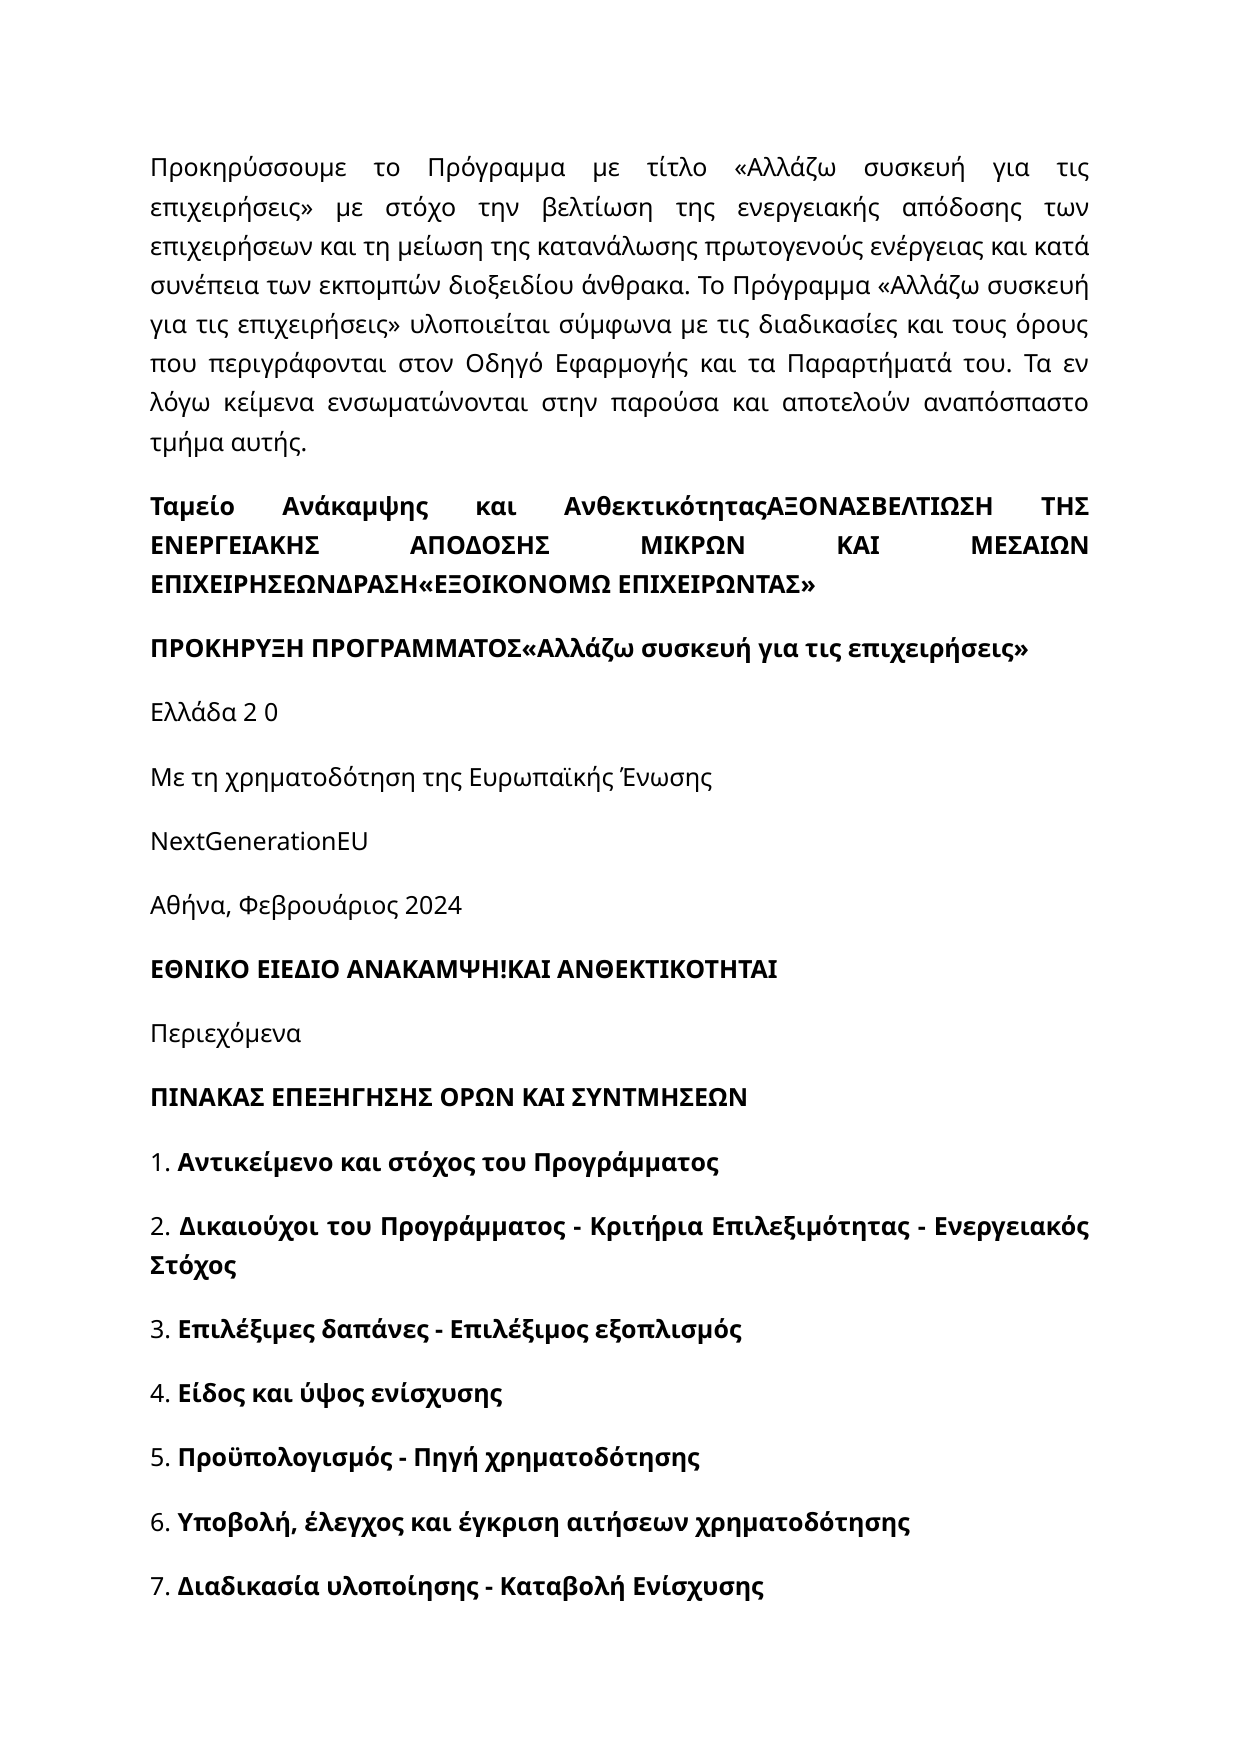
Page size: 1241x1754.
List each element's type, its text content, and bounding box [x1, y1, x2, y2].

text Ταμείο Ανάκαμψης και ΑνθεκτικότηταςΑΞΟΝΑΣΒΕΛΤΙΩΣΗ ΤΗΣ ΕΝΕΡΓΕΙΑΚΗΣ ΑΠΟΔΟΣΗΣ ΜΙΚΡΩΝ ΚΑΙ ΜΕΣΑΙΩΝ ΕΠΙΧΕΙΡΗΣΕΩΝΔΡΑΣΗ«ΕΞΟΙΚΟΝΟΜΩ ΕΠΙΧΕΙΡΩΝΤΑΣ» [150, 488, 1090, 601]
text 6. Υποβολή, έλεγχος και έγκριση αιτήσεων χρηματοδότησης [150, 1504, 1090, 1538]
text ΠΡΟΚΗΡΥΞΗ ΠΡΟΓΡΑΜΜΑΤΟΣ«Αλλάζω συσκευή για τις επιχειρήσεις» [150, 631, 1090, 665]
text ΕΘΝΙΚΟ ΕΙΕΔΙΟ ΑΝΑΚΑΜΨΗ!ΚΑΙ ΑΝΘΕΚΤΙΚΟΤΗΤΑΙ [150, 952, 1090, 986]
text 4. Είδος και ύψος ενίσχυσης [150, 1376, 1090, 1410]
text ΠΙΝΑΚΑΣ ΕΠΕΞΗΓΗΣΗΣ ΟΡΩΝ ΚΑΙ ΣΥΝΤΜΗΣΕΩΝ [150, 1080, 1090, 1114]
text 7. Διαδικασία υλοποίησης - Καταβολή Ενίσχυσης [150, 1568, 1090, 1602]
text 5. Προϋπολογισμός - Πηγή χρηματοδότησης [150, 1440, 1090, 1474]
text Προκηρύσσουμε το Πρόγραμμα με τίτλο «Αλλάζω συσκευή για τις επιχειρήσεις» με στόχο την βελτίωση της ενεργειακής απόδοσης των επιχειρήσεων και τη μείωση της κατανάλωσης πρωτογενούς ενέργειας και κατά συνέπεια των εκπομπών διοξειδίου άνθρακα. Το Πρόγραμμα «Αλλάζω συσκευή για τις επιχειρήσεις» υλοποιείται σύμφωνα με τις διαδικασίες και τους όρους που περιγράφονται στον Οδηγό Εφαρμογής και τα Παραρτήματά του. Τα εν λόγω κείμενα ενσωματώνονται στην παρούσα και αποτελούν αναπόσπαστο τμήμα αυτής. [150, 150, 1090, 458]
text Με τη χρηματοδότηση της Ευρωπαϊκής Ένωσης [150, 759, 1090, 793]
text NextGenerationEU [150, 823, 1090, 857]
text Αθήνα, Φεβρουάριος 2024 [150, 887, 1090, 922]
text 3. Επιλέξιμες δαπάνες - Επιλέξιμος εξοπλισμός [150, 1312, 1090, 1346]
text Περιεχόμενα [150, 1016, 1090, 1050]
text 1. Αντικείμενο και στόχος του Προγράμματος [150, 1144, 1090, 1178]
text 2. Δικαιούχοι του Προγράμματος - Κριτήρια Επιλεξιμότητας - Ενεργειακός Στόχος [150, 1208, 1090, 1282]
text Ελλάδα 2 0 [150, 695, 1090, 729]
